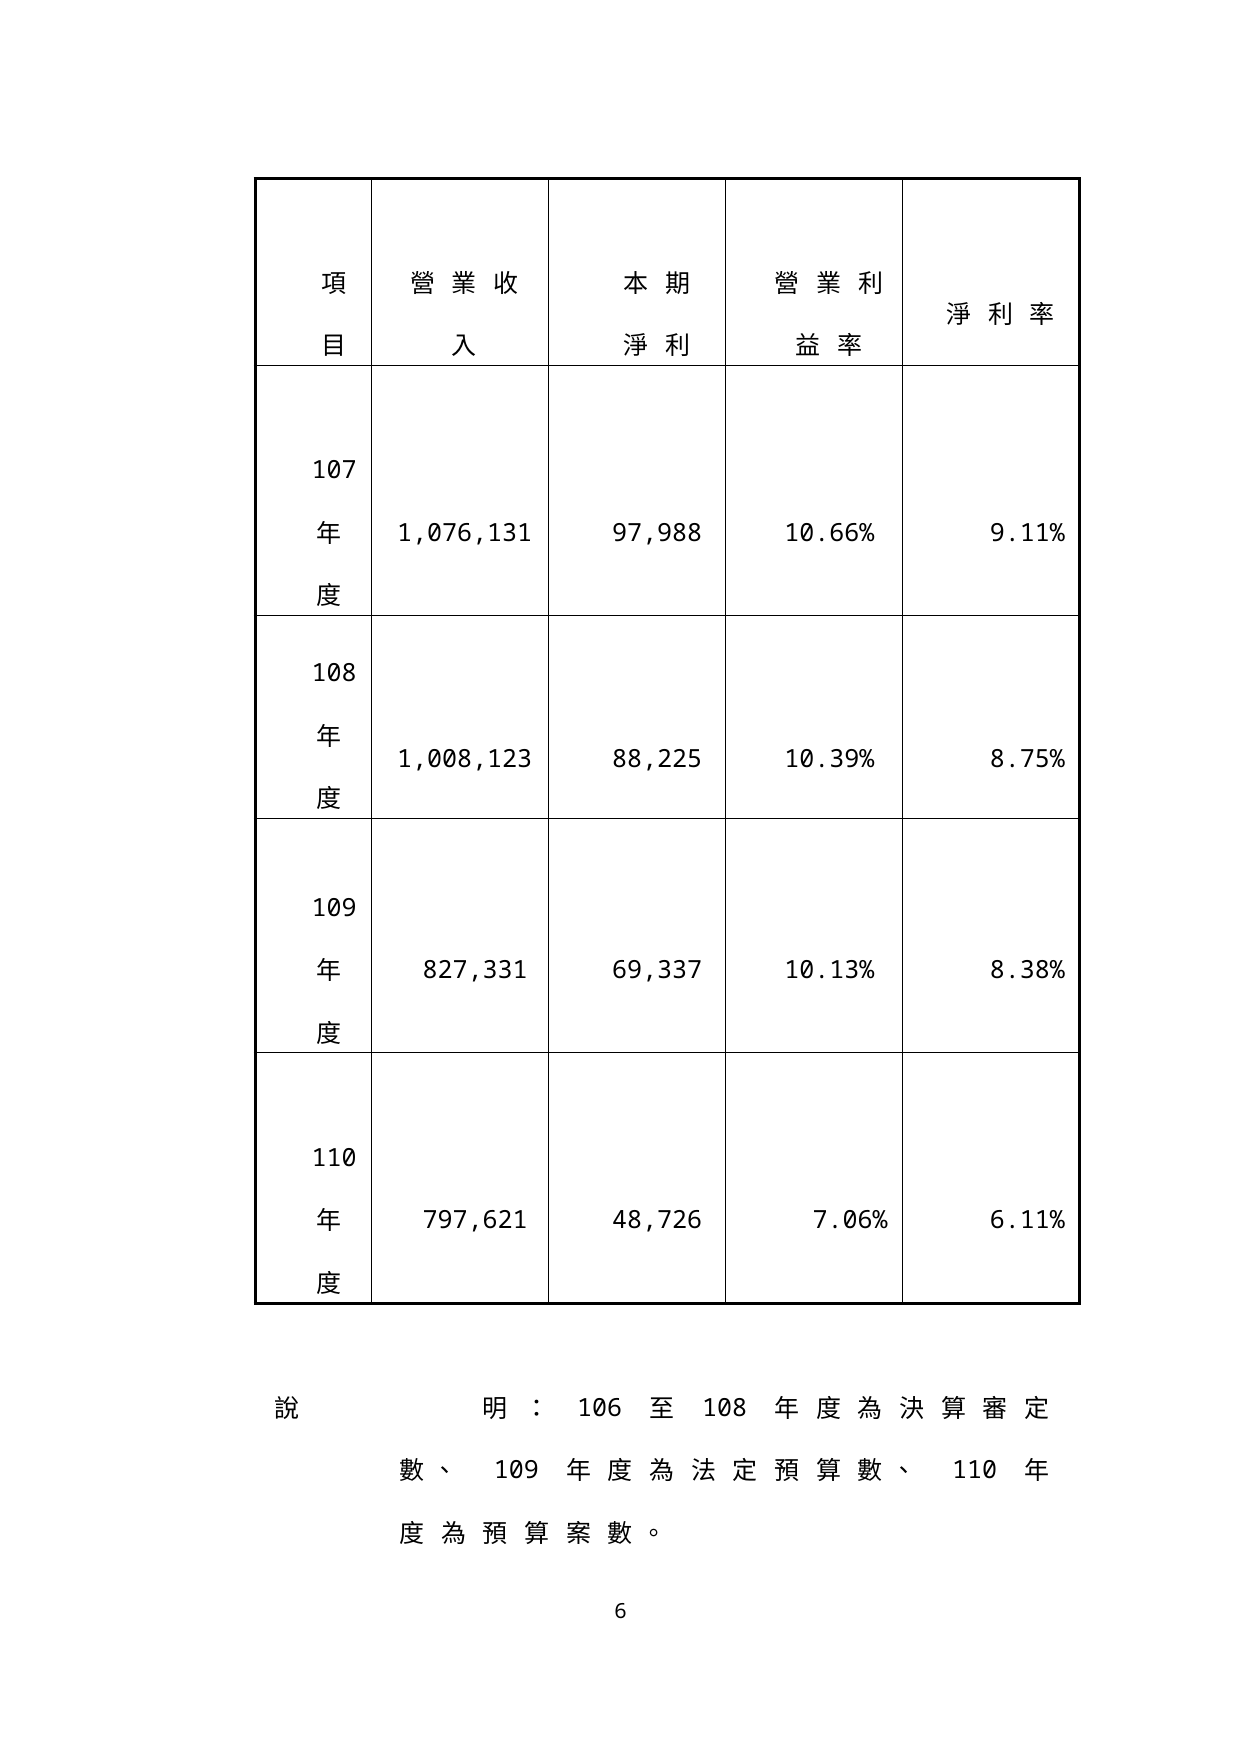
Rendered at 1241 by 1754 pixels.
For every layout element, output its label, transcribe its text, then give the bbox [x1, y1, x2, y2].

table_header 營業利益率 [726, 180, 902, 365]
table_cell 1,008,123 [372, 616, 548, 817]
table_cell 107年度 [257, 366, 371, 615]
table_cell 8.38% [903, 819, 1078, 1052]
table_cell 109年度 [257, 819, 371, 1052]
table_cell 110年度 [257, 1053, 371, 1302]
table_header 項目 [257, 180, 371, 365]
table_cell 9.11% [903, 366, 1078, 615]
table_cell 88,225 [549, 616, 725, 817]
table_cell 97,988 [549, 366, 725, 615]
table_cell 8.75% [903, 616, 1078, 817]
table_cell 10.66% [726, 366, 902, 615]
table_header 營業收入 [372, 180, 548, 365]
text 說 明：106至108年度為決算審定數、109年度為法定預算數、110年度為預算案數。 [244, 1365, 1058, 1552]
table_cell 48,726 [549, 1053, 725, 1302]
table_cell 69,337 [549, 819, 725, 1052]
table_header 淨利率 [903, 180, 1078, 365]
table_cell 10.13% [726, 819, 902, 1052]
table_cell 6.11% [903, 1053, 1078, 1302]
table_cell 7.06% [726, 1053, 902, 1302]
table_cell 108年度 [257, 616, 371, 817]
table_cell 827,331 [372, 819, 548, 1052]
table_cell 1,076,131 [372, 366, 548, 615]
table_cell 10.39% [726, 616, 902, 817]
table_header 本期淨利 [549, 180, 725, 365]
table_cell 797,621 [372, 1053, 548, 1302]
